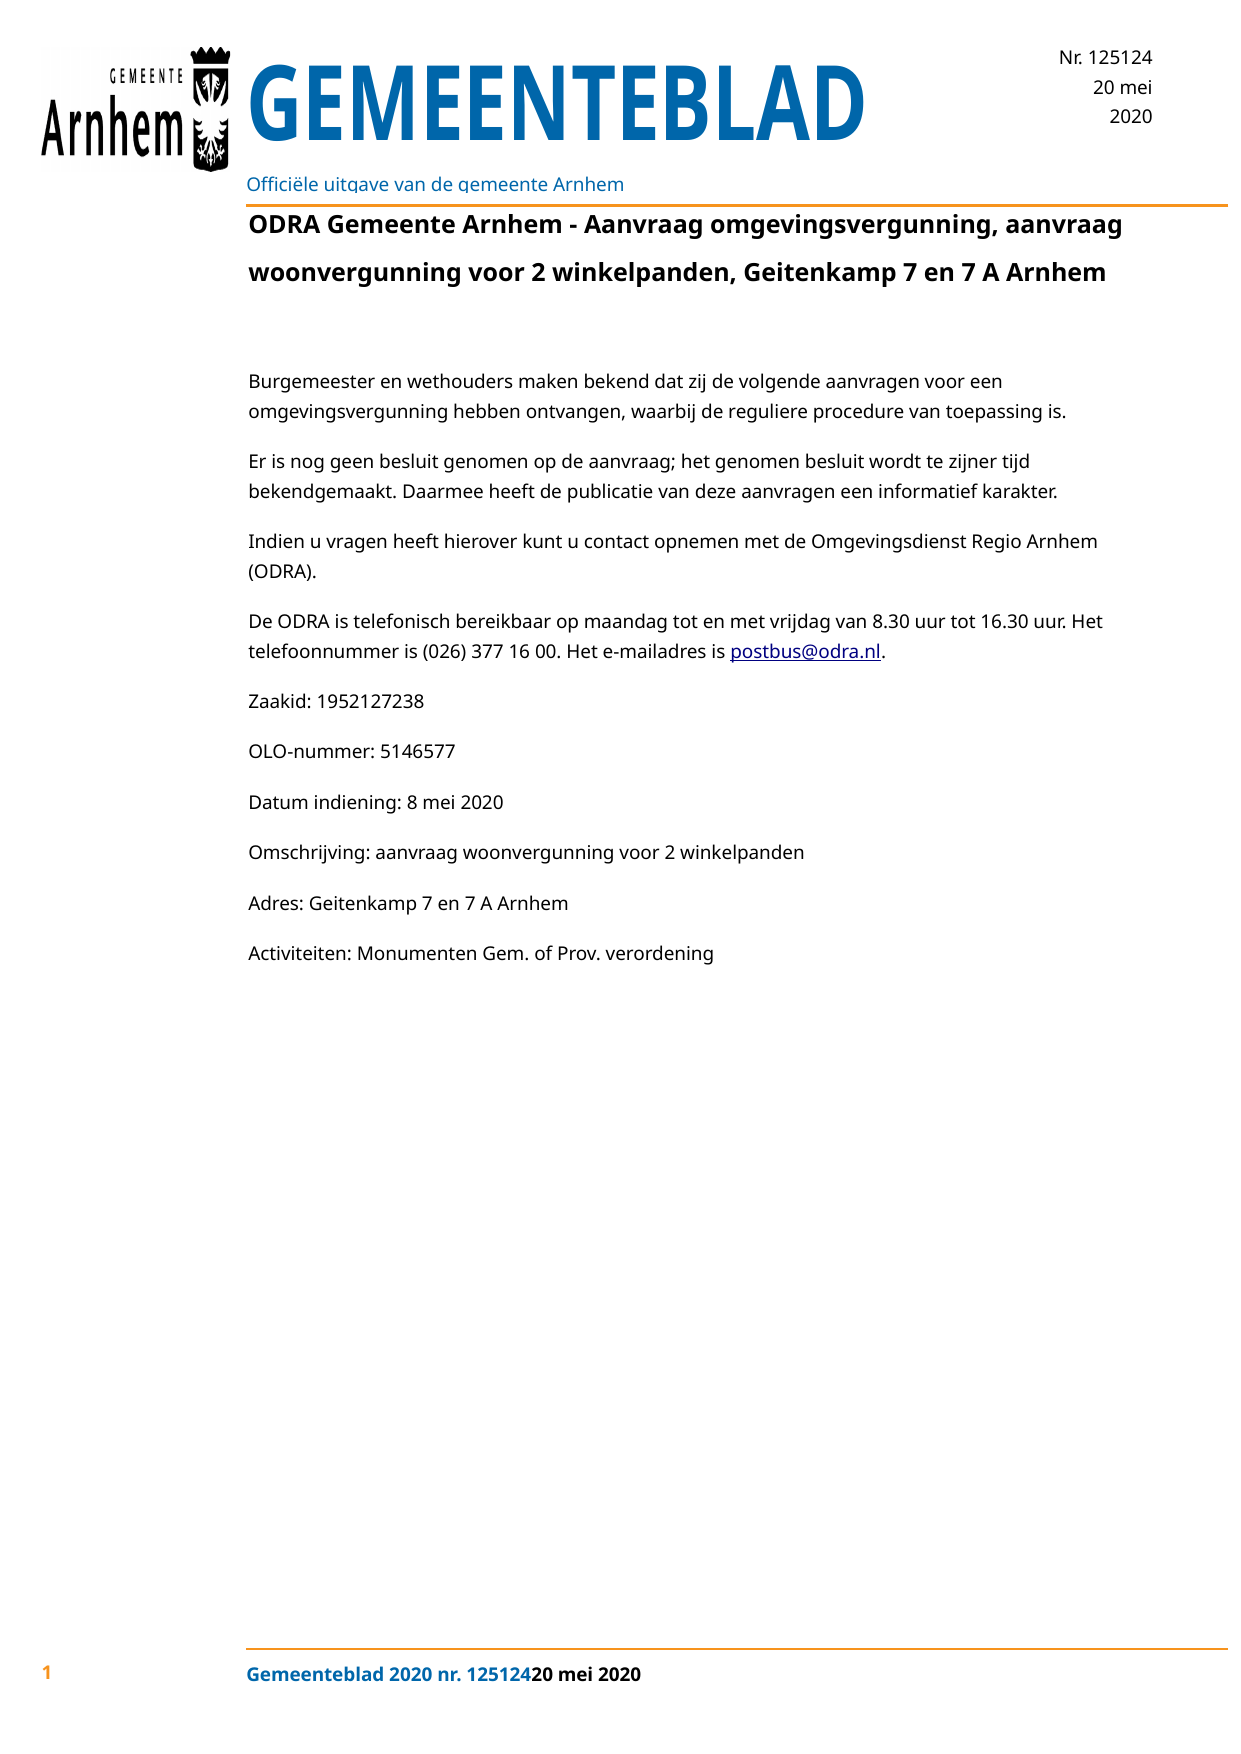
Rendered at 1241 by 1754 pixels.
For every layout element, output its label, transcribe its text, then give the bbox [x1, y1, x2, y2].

text Omschrijving: aanvraag woonvergunning voor 2 winkelpanden [248, 839, 1152, 865]
text De ODRA is telefonisch bereikbaar op maandag tot en met vrijdag van 8.30 uur tot 16.30 uur. Het telefoonnummer is (026) 377 16 00. Het e-mailadres is postbus@odra.nl. [248, 608, 1152, 664]
text Burgemeester en wethouders maken bekend dat zij de volgende aanvragen voor een omgevingsvergunning hebben ontvangen, waarbij de reguliere procedure van toepassing is. [248, 368, 1152, 424]
text Datum indiening: 8 mei 2020 [248, 789, 1152, 815]
text Indien u vragen heeft hierover kunt u contact opnemen met de Omgevingsdienst Regio Arnhem (ODRA). [248, 528, 1152, 584]
text Adres: Geitenkamp 7 en 7 A Arnhem [248, 890, 1152, 916]
picture [41, 47, 231, 172]
text OLO-nummer: 5146577 [248, 739, 1152, 764]
text ODRA Gemeente Arnhem - Aanvraag omgevingsvergunning, aanvraag woonvergunning voor 2 winkelpanden, Geitenkamp 7 en 7 A Arnhem [248, 207, 1152, 288]
text Er is nog geen besluit genomen op de aanvraag; het genomen besluit wordt te zijner tijd bekendgemaakt. Daarmee heeft de publicatie van deze aanvragen een informatief karakter. [248, 448, 1152, 504]
text Zaakid: 1952127238 [248, 688, 1152, 714]
text Activiteiten: Monumenten Gem. of Prov. verordening [248, 940, 1152, 966]
